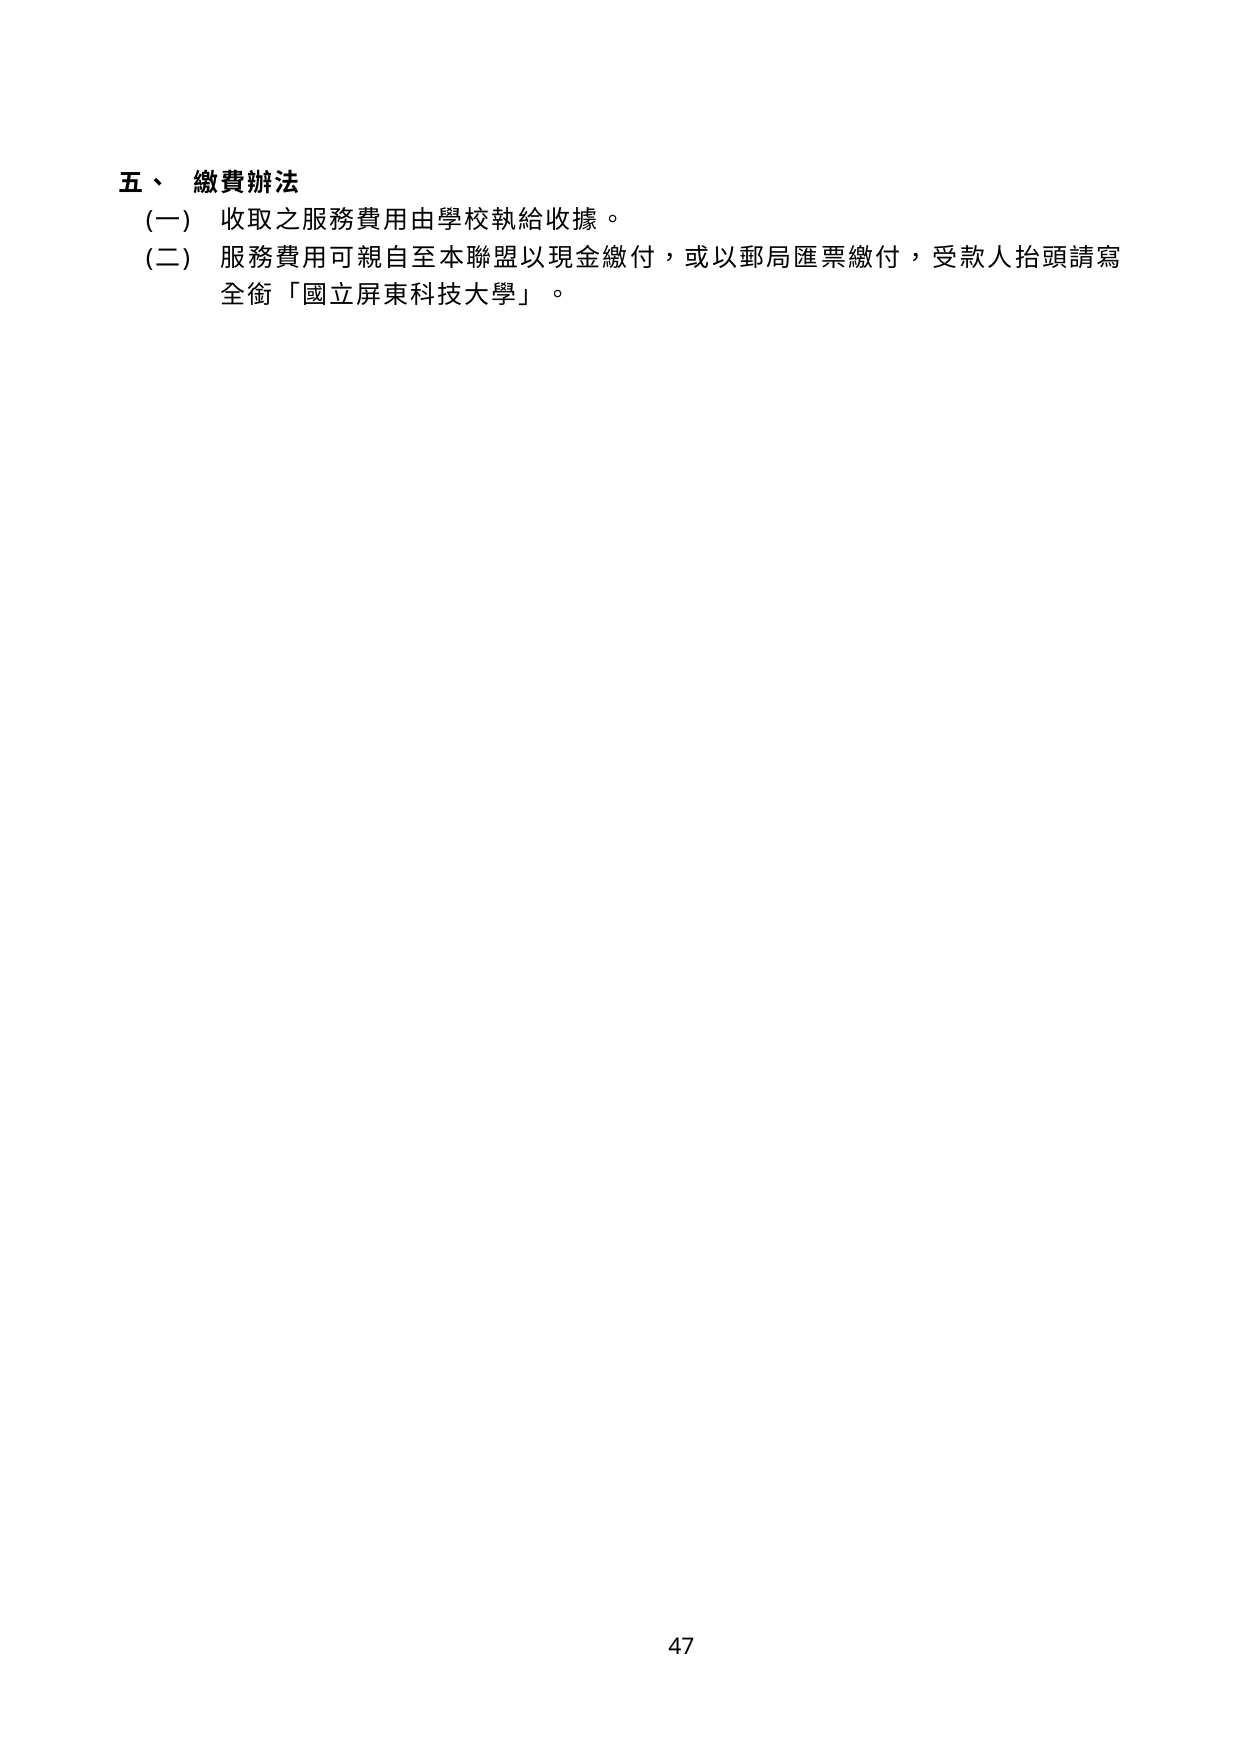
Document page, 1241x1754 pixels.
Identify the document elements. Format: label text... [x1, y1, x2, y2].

list 服務費用可親自至本聯盟以現金繳付，或以郵局匯票繳付，受款人抬頭請寫全銜「國立屏東科技大學」。 [146, 237, 1122, 312]
list 收取之服務費用由學校執給收據。 [146, 199, 1122, 237]
list 繳費辦法 [118, 162, 1122, 199]
